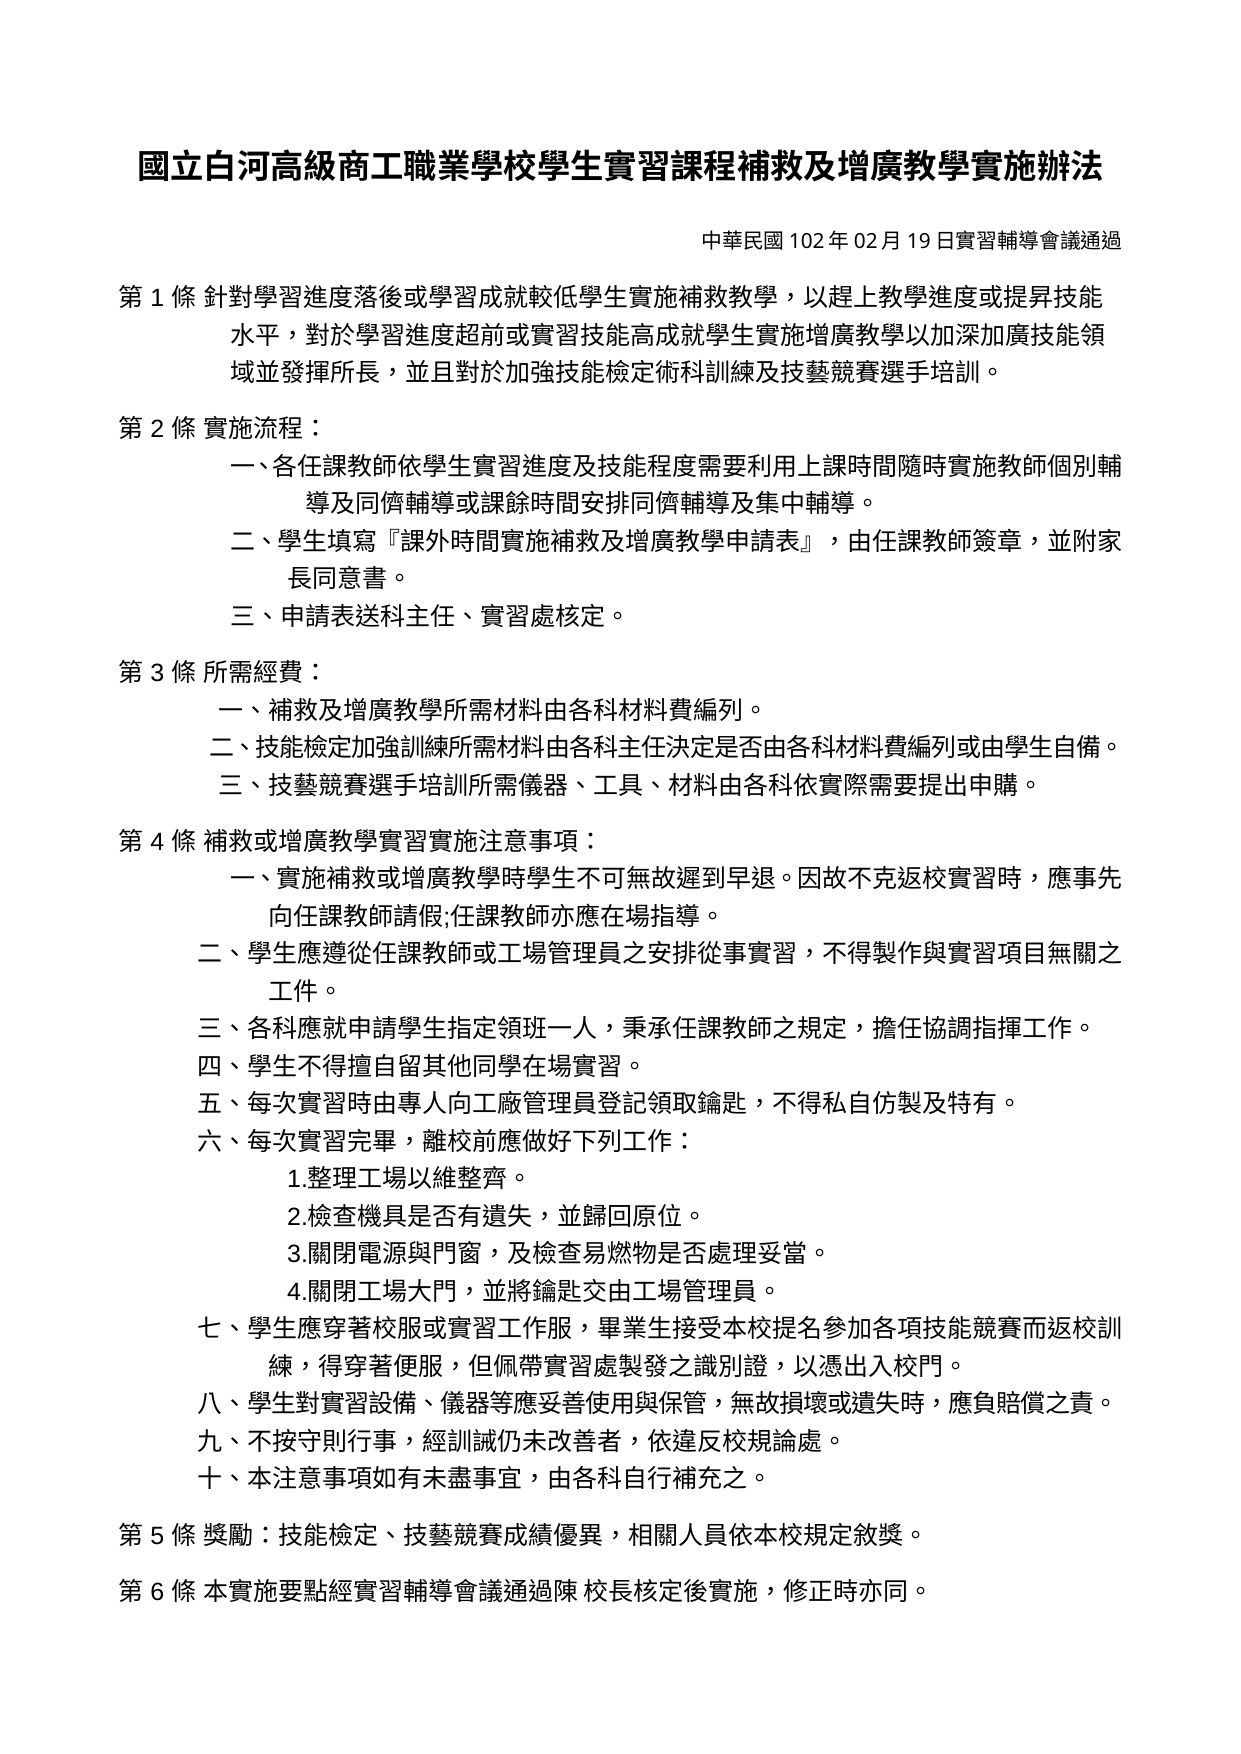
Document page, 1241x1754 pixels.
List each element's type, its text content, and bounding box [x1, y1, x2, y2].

text 2.檢查機具是否有遺失，並歸回原位。 [231, 1196, 1122, 1233]
text 三、各科應就申請學生指定領班一人，秉承任課教師之規定，擔任協調指揮工作。 [156, 1008, 1122, 1046]
text 4.關閉工場大門，並將鑰匙交由工場管理員。 [231, 1271, 1122, 1308]
text 第 4 條 補救或增廣教學實習實施注意事項： [118, 821, 1122, 858]
text 第 6 條 本實施要點經實習輔導會議通過陳 校長核定後實施，修正時亦同。 [118, 1571, 1122, 1608]
text 1.整理工場以維整齊。 [231, 1158, 1122, 1196]
text 六、每次實習完畢，離校前應做好下列工作： [156, 1121, 1122, 1158]
text 第 3 條 所需經費： [118, 652, 1122, 689]
text 一、補救及增廣教學所需材料由各科材料費編列。 [118, 689, 1122, 727]
text 中華民國102年02月19日實習輔導會議通過 [118, 221, 1122, 258]
text 十、本注意事項如有未盡事宜，由各科自行補充之。 [156, 1458, 1122, 1496]
text 一、各任課教師依學生實習進度及技能程度需要利用上課時間隨時實施教師個別輔導及同儕輔導或課餘時間安排同儕輔導及集中輔導。 [231, 446, 1122, 521]
text 二、學生填寫『課外時間實施補救及增廣教學申請表』，由任課教師簽章，並附家長同意書。 [231, 521, 1122, 596]
text 一、實施補救或增廣教學時學生不可無故遲到早退。因故不克返校實習時，應事先向任課教師請假;任課教師亦應在場指導。 [231, 858, 1122, 933]
text 三、申請表送科主任、實習處核定。 [231, 596, 1122, 633]
text 第 2 條 實施流程： [118, 408, 1122, 446]
text 四、學生不得擅自留其他同學在場實習。 [156, 1046, 1122, 1083]
text 七、學生應穿著校服或實習工作服，畢業生接受本校提名參加各項技能競賽而返校訓練，得穿著便服，但佩帶實習處製發之識別證，以憑出入校門。 [156, 1308, 1122, 1383]
text 第 1 條 針對學習進度落後或學習成就較低學生實施補救教學，以趕上教學進度或提昇技能水平，對於學習進度超前或實習技能高成就學生實施增廣教學以加深加廣技能領域並發揮所長，並且對於加強技能檢定術科訓練及技藝競賽選手培訓。 [118, 277, 1122, 389]
text 國立白河高級商工職業學校學生實習課程補救及增廣教學實施辦法 [118, 127, 1122, 202]
text 五、每次實習時由專人向工廠管理員登記領取鑰匙，不得私自仿製及特有。 [156, 1083, 1122, 1121]
text 3.關閉電源與門窗，及檢查易燃物是否處理妥當。 [231, 1233, 1122, 1271]
text 九、不按守則行事，經訓誡仍未改善者，依違反校規論處。 [156, 1421, 1122, 1458]
text 八、學生對實習設備、儀器等應妥善使用與保管，無故損壞或遺失時，應負賠償之責。 [156, 1383, 1122, 1421]
text 三、技藝競賽選手培訓所需儀器、工具、材料由各科依實際需要提出申購。 [118, 764, 1122, 802]
text 第 5 條 獎勵：技能檢定、技藝競賽成績優異，相關人員依本校規定敘獎。 [118, 1514, 1122, 1552]
text 二、技能檢定加強訓練所需材料由各科主任決定是否由各科材料費編列或由學生自備。 [202, 727, 1122, 764]
text 二、學生應遵從任課教師或工場管理員之安排從事實習，不得製作與實習項目無關之工件。 [156, 933, 1122, 1008]
